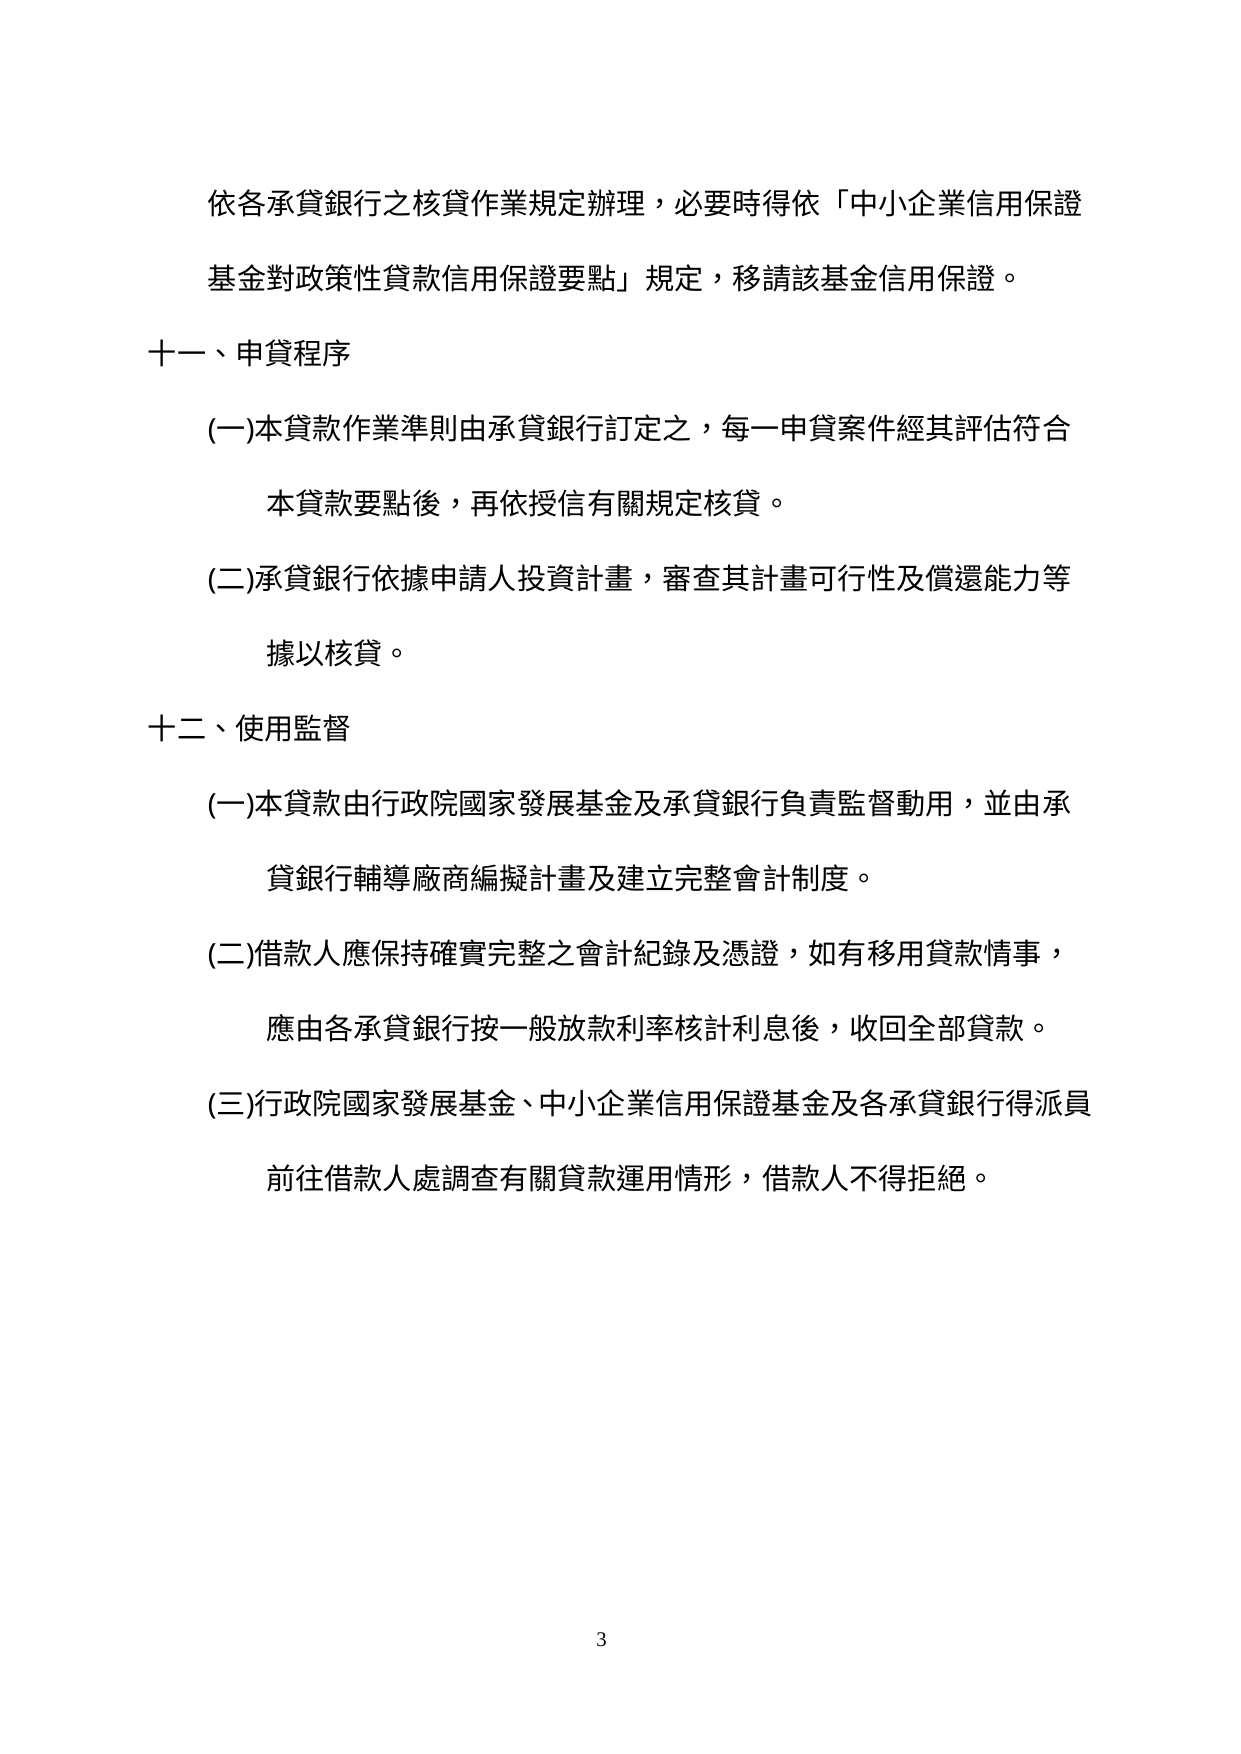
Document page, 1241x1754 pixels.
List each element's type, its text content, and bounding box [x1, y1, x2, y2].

text 依各承貸銀行之核貸作業規定辦理，必要時得依「中小企業信用保證基金對政策性貸款信用保證要點」規定，移請該基金信用保證。 [208, 164, 1092, 314]
text (二)承貸銀行依據申請人投資計畫，審查其計畫可行性及償還能力等據以核貸。 [208, 539, 1092, 689]
text 十一、申貸程序 [148, 314, 1092, 389]
text (三)行政院國家發展基金、中小企業信用保證基金及各承貸銀行得派員前往借款人處調查有關貸款運用情形，借款人不得拒絕。 [208, 1064, 1092, 1214]
text (二)借款人應保持確實完整之會計紀錄及憑證，如有移用貸款情事，應由各承貸銀行按一般放款利率核計利息後，收回全部貸款。 [208, 914, 1092, 1064]
text 十二、使用監督 [148, 689, 1092, 764]
text (一)本貸款由行政院國家發展基金及承貸銀行負責監督動用，並由承貸銀行輔導廠商編擬計畫及建立完整會計制度。 [208, 764, 1092, 914]
text (一)本貸款作業準則由承貸銀行訂定之，每一申貸案件經其評估符合本貸款要點後，再依授信有關規定核貸。 [208, 389, 1092, 539]
